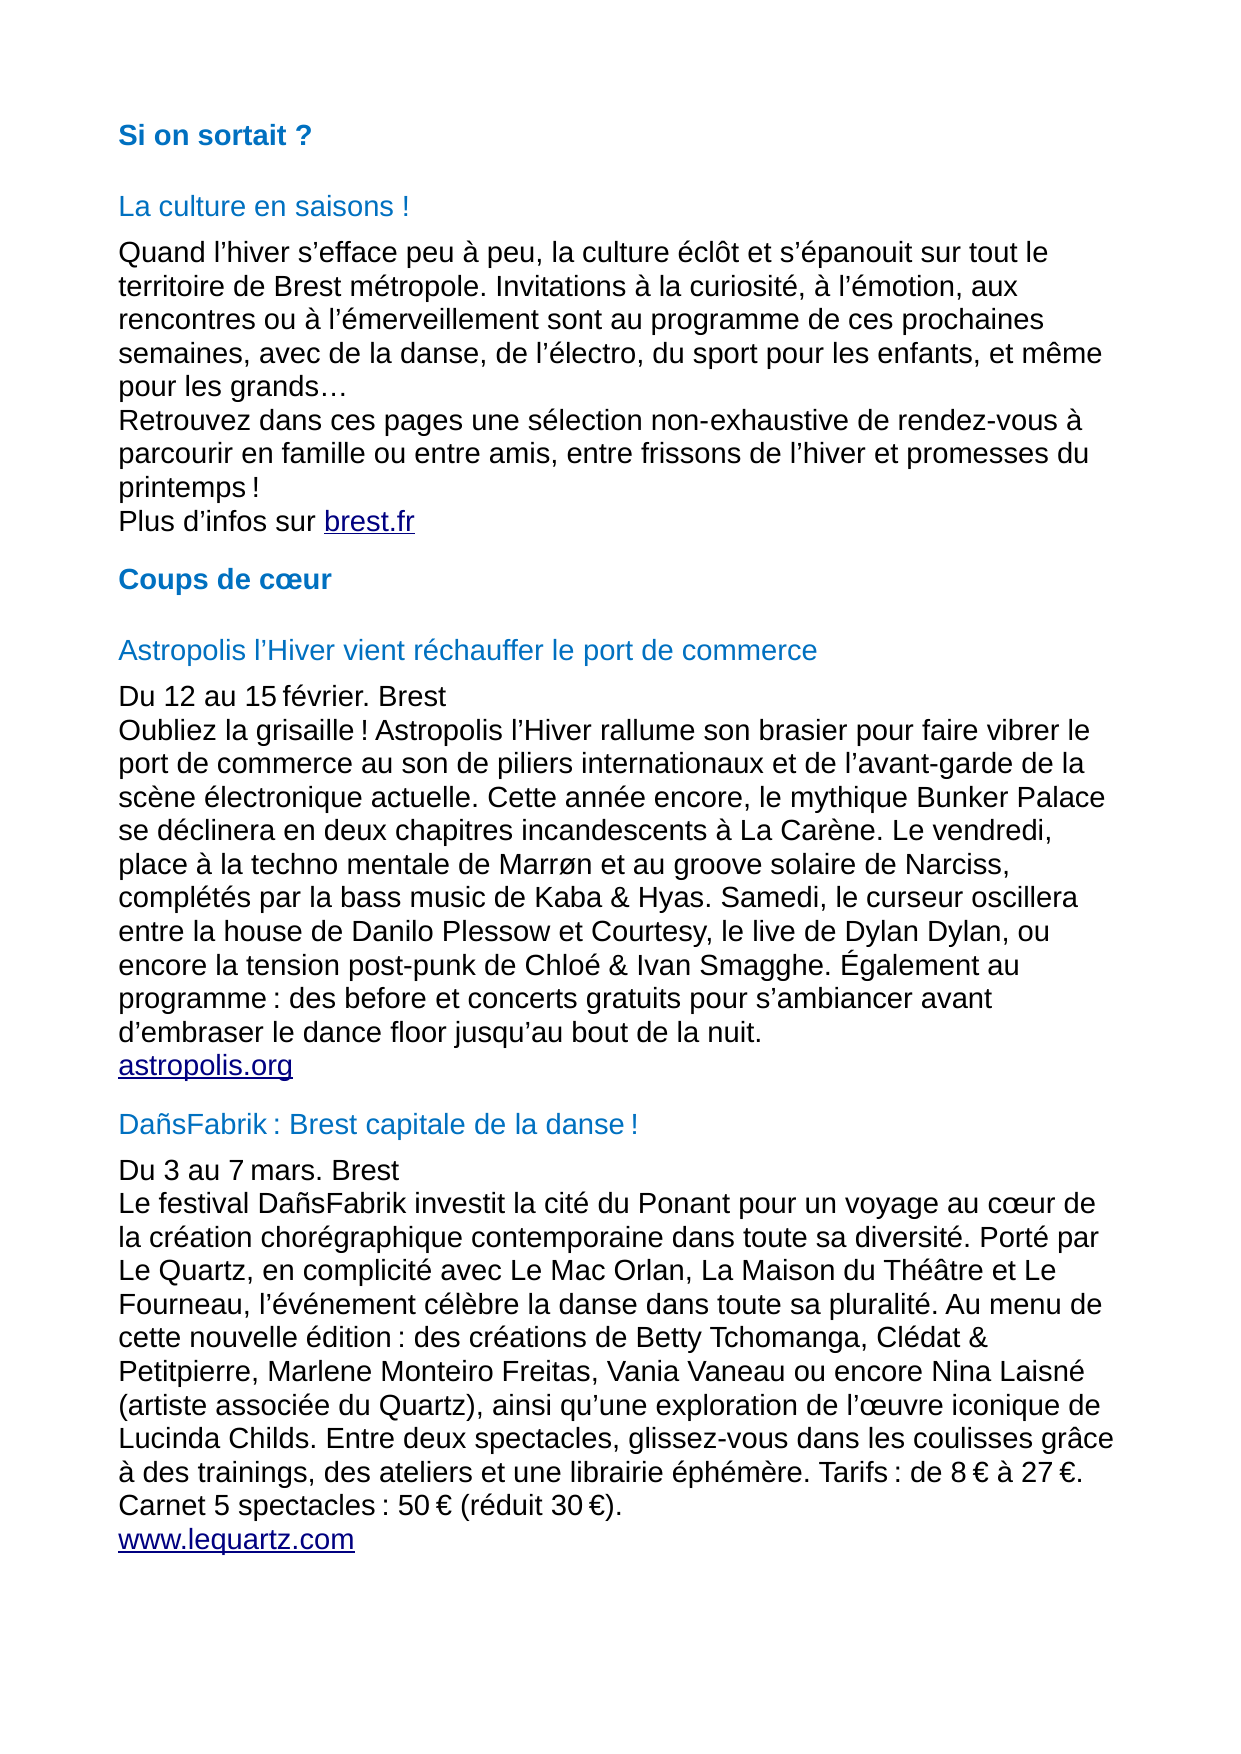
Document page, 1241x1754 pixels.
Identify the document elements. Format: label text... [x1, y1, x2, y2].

text Le festival DañsFabrik investit la cité du Ponant pour un voyage au cœur de la création chorégraphique contemporaine dans toute sa diversité. Porté par Le Quartz, en complicité avec Le Mac Orlan, La Maison du Théâtre et Le Fourneau, l’événement célèbre la danse dans toute sa pluralité. Au menu de cette nouvelle édition : des créations de Betty Tchomanga, Clédat & Petitpierre, Marlene Monteiro Freitas, Vania Vaneau ou encore Nina Laisné (artiste associée du Quartz), ainsi qu’une exploration de l’œuvre iconique de Lucinda Childs. Entre deux spectacles, glissez-vous dans les coulisses grâce à des trainings, des ateliers et une librairie éphémère. Tarifs : de 8 € à 27 €. Carnet 5 spectacles : 50 € (réduit 30 €). [118, 1186, 1122, 1522]
text Oubliez la grisaille ! Astropolis l’Hiver rallume son brasier pour faire vibrer le port de commerce au son de piliers internationaux et de l’avant-garde de la scène électronique actuelle. Cette année encore, le mythique Bunker Palace se déclinera en deux chapitres incandescents à La Carène. Le vendredi, place à la techno mentale de Marrøn et au groove solaire de Narciss, complétés par la bass music de Kaba & Hyas. Samedi, le curseur oscillera entre la house de Danilo Plessow et Courtesy, le live de Dylan Dylan, ou encore la tension post-punk de Chloé & Ivan Smagghe. Également au programme : des before et concerts gratuits pour s’ambiancer avant d’embraser le dance floor jusqu’au bout de la nuit. [118, 713, 1122, 1048]
text Du 3 au 7 mars. Brest [118, 1153, 1122, 1186]
text Plus d’infos sur brest.fr [118, 503, 1122, 537]
subtitle DañsFabrik : Brest capitale de la danse ! [118, 1107, 1122, 1140]
subtitle Astropolis l’Hiver vient réchauffer le port de commerce [118, 633, 1122, 667]
subtitle Si on sortait ? [118, 118, 1122, 152]
text Quand l’hiver s’efface peu à peu, la culture éclôt et s’épanouit sur tout le territoire de Brest métropole. Invitations à la curiosité, à l’émotion, aux rencontres ou à l’émerveillement sont au programme de ces prochaines semaines, avec de la danse, de l’électro, du sport pour les enfants, et même pour les grands… [118, 235, 1122, 403]
text astropolis.org [118, 1048, 1122, 1082]
text Du 12 au 15 février. Brest [118, 679, 1122, 713]
text Retrouvez dans ces pages une sélection non-­exhaustive de rendez-vous à parcourir en famille ou entre amis, entre frissons de l’hiver et promesses du printemps ! [118, 403, 1122, 503]
subtitle Coups de cœur [118, 562, 1122, 596]
text www.lequartz.com [118, 1522, 1122, 1555]
subtitle La culture en saisons ! [118, 189, 1122, 223]
